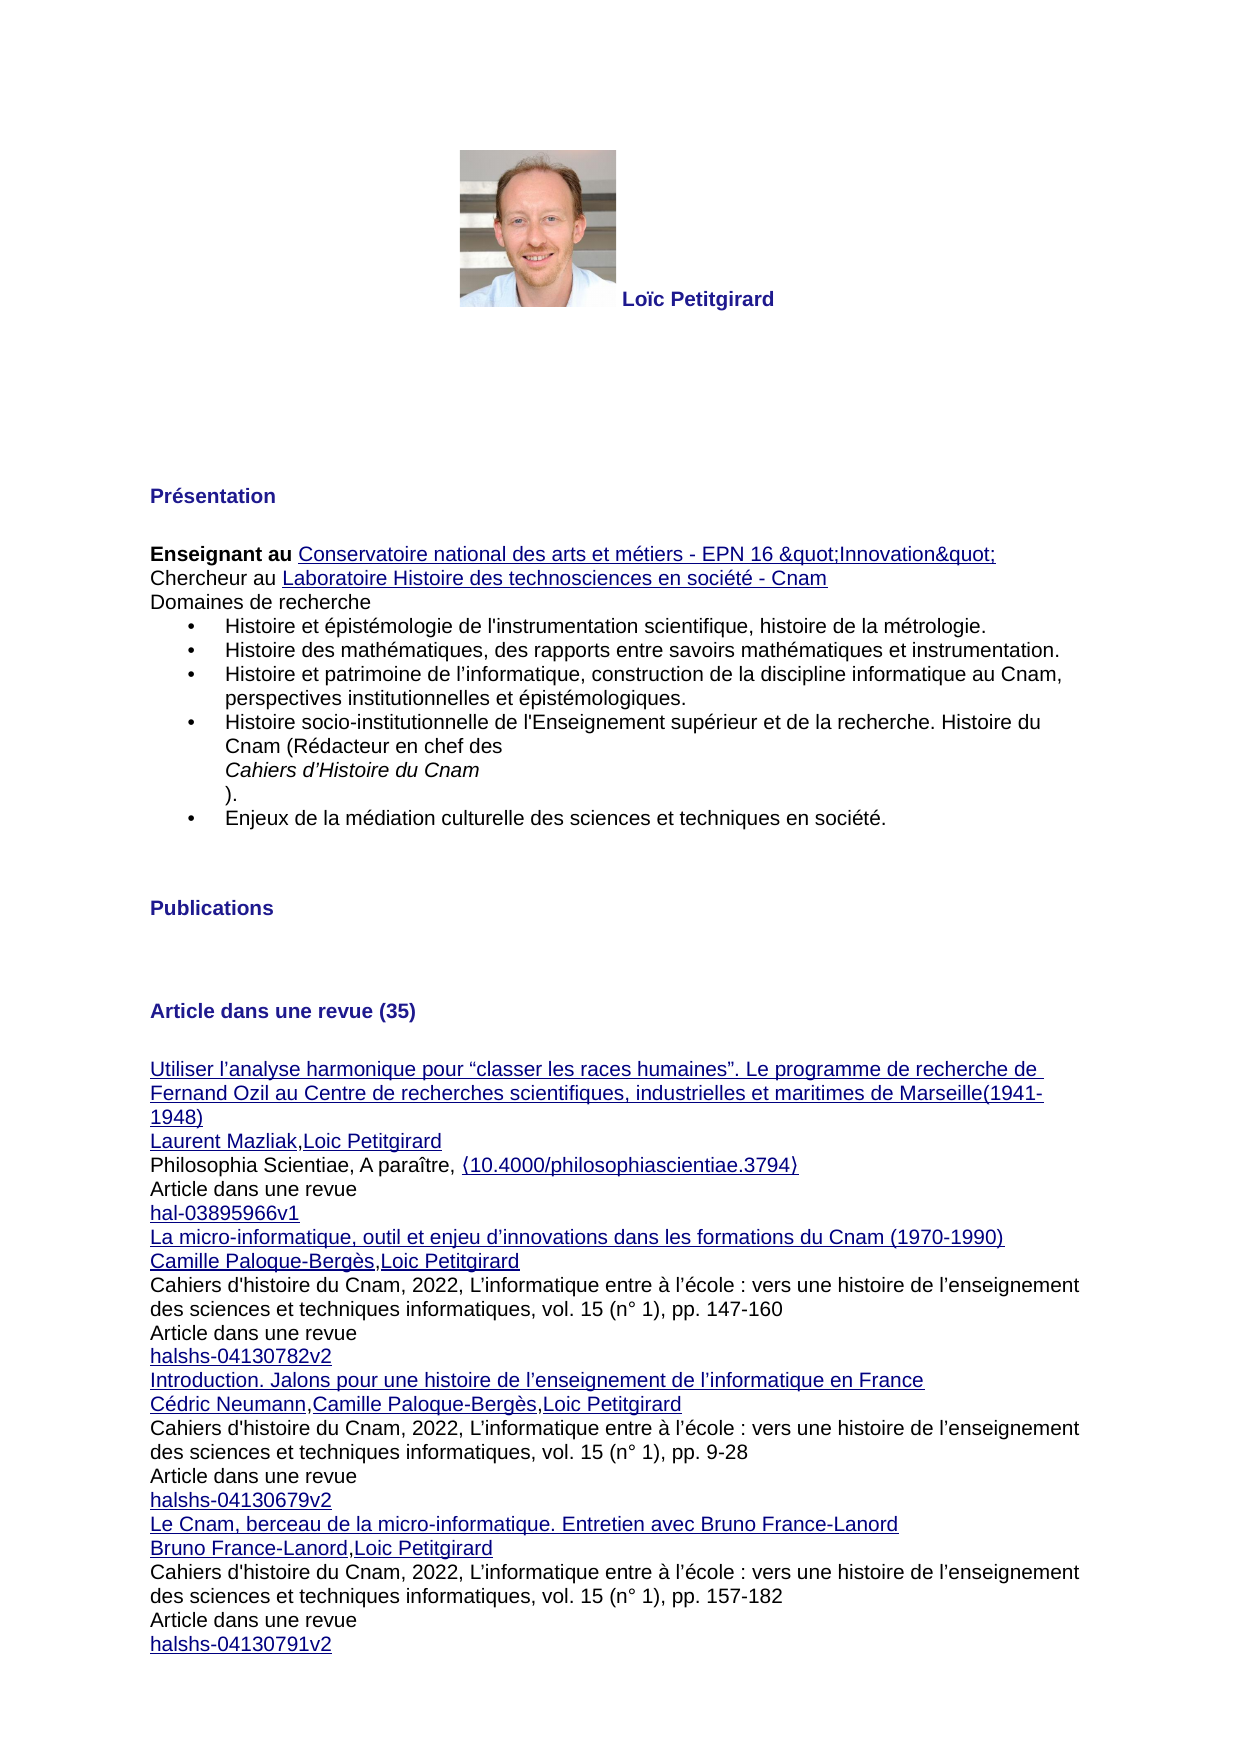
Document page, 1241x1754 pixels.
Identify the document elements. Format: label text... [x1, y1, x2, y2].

table_header Utiliser l’analyse harmonique pour “classer les races humaines”. Le programme de recherche de Fernand Ozil au Centre de recherches scientifiques, industrielles et maritimes de Marseille(1941-1948) Laurent Mazliak,Loic Petitgirard Philosophia Scientiae, A paraître, ⟨10.4000/philosophiascientiae.3794⟩ Article dans une revue hal-03895966v1 [150, 1057, 1090, 1224]
table_cell Le Cnam, berceau de la micro-informatique. Entretien avec Bruno France-Lanord Bruno France-Lanord,Loic Petitgirard Cahiers d'histoire du Cnam, 2022, L’informatique entre à l’école : vers une histoire de l’enseignement des sciences et techniques informatiques , vol. 15 (n° 1), pp. 157-182 Article dans une revue halshs-04130791v2 [150, 1512, 1090, 1656]
list Histoire des mathématiques, des rapports entre savoirs mathématiques et instrumentation. [187, 638, 1090, 662]
text Enseignant au Conservatoire national des arts et métiers - EPN 16 &quot;Innovation&quot; [150, 542, 1090, 566]
text Domaines de recherche [150, 590, 1090, 614]
text Chercheur au Laboratoire Histoire des technosciences en société - Cnam [150, 566, 1090, 590]
list Histoire et épistémologie de l'instrumentation scientifique, histoire de la métrologie. [187, 614, 1090, 638]
list Histoire socio-institutionnelle de l'Enseignement supérieur et de la recherche. Histoire du Cnam (Rédacteur en chef des [187, 710, 1090, 758]
table_cell La micro-informatique, outil et enjeu d’innovations dans les formations du Cnam (1970-1990) Camille Paloque-Bergès,Loic Petitgirard Cahiers d'histoire du Cnam, 2022, L’informatique entre à l’école : vers une histoire de l’enseignement des sciences et techniques informatiques , vol. 15 (n° 1), pp. 147-160 Article dans une revue halshs-04130782v2 [150, 1225, 1090, 1368]
subtitle Publications [150, 895, 1090, 919]
picture [459, 150, 617, 307]
subtitle Loïc Petitgirard [150, 150, 1090, 311]
list Histoire et patrimoine de l’informatique, construction de la discipline informatique au Cnam, perspectives institutionnelles et épistémologiques. [187, 662, 1090, 710]
list Cahiers d’Histoire du Cnam [187, 758, 1090, 782]
list Enjeux de la médiation culturelle des sciences et techniques en société. [187, 806, 1090, 830]
list ). [187, 782, 1090, 806]
subtitle Article dans une revue (35) [150, 998, 1090, 1022]
subtitle Présentation [150, 484, 1090, 508]
table_cell Introduction. Jalons pour une histoire de l’enseignement de l’informatique en France Cédric Neumann,Camille Paloque-Bergès,Loic Petitgirard Cahiers d'histoire du Cnam, 2022, L’informatique entre à l’école : vers une histoire de l’enseignement des sciences et techniques informatiques, vol. 15 (n° 1), pp. 9-28 Article dans une revue halshs-04130679v2 [150, 1368, 1090, 1512]
